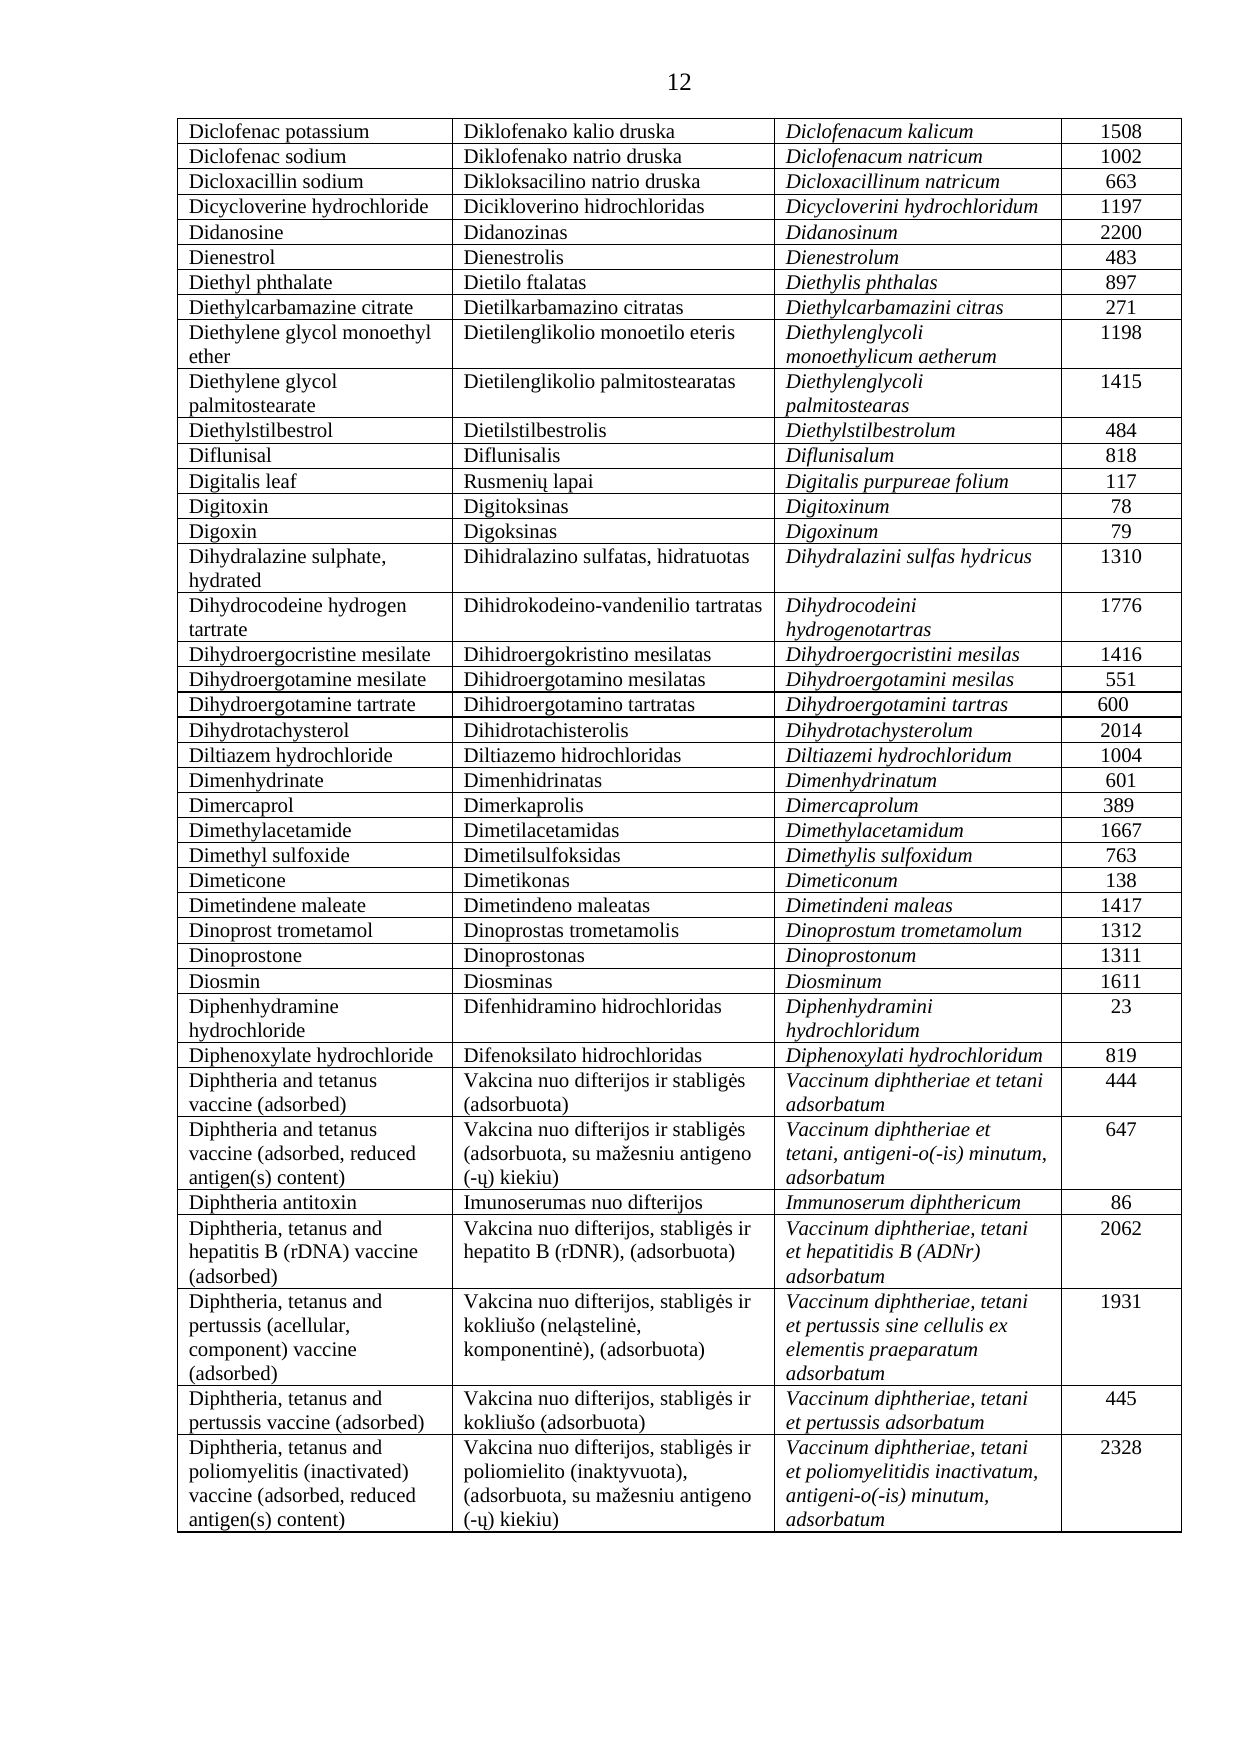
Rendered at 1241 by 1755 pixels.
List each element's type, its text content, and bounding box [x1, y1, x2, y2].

table_cell 444 [1062, 1068, 1181, 1116]
table_cell Dihidroergotamino mesilatas [453, 667, 774, 691]
table_cell 1312 [1062, 918, 1181, 942]
table_cell Diethylstilbestrolum [775, 418, 1061, 442]
table_cell Dimenhidrinatas [453, 768, 774, 792]
table_cell Dimethylacetamidum [775, 818, 1061, 842]
table_cell Diethyl phthalate [178, 270, 452, 294]
table_cell 78 [1062, 494, 1181, 518]
table_cell Dimethylacetamide [178, 818, 452, 842]
table_cell 1508 [1062, 119, 1181, 143]
table_cell 600 [1062, 693, 1181, 716]
table_cell 1776 [1062, 593, 1181, 641]
table_cell Vakcina nuo difterijos, stabligės ir kokliušo (adsorbuota) [453, 1386, 774, 1434]
table_cell 763 [1062, 843, 1181, 867]
table_cell 79 [1062, 519, 1181, 543]
table_cell Diethylene glycol monoethyl ether [178, 320, 452, 368]
table_cell Diphenoxylate hydrochloride [178, 1043, 452, 1067]
table_cell Diosminas [453, 969, 774, 993]
table_cell Dimetilacetamidas [453, 818, 774, 842]
table_cell 2014 [1062, 718, 1181, 742]
table_cell Dihydroergocristine mesilate [178, 642, 452, 666]
table_cell Dimetindene maleate [178, 893, 452, 917]
table_cell Diflunisal [178, 444, 452, 467]
table_cell Vaccinum diphtheriae et tetani, antigeni-o(-is) minutum, adsorbatum [775, 1117, 1061, 1189]
table_cell Dietilenglikolio monoetilo eteris [453, 320, 774, 368]
table_cell Dihydrotachysterolum [775, 718, 1061, 742]
table_cell Imunoserumas nuo difterijos [453, 1190, 774, 1214]
table_cell Dietilenglikolio palmitostearatas [453, 369, 774, 417]
table_cell Vakcina nuo difterijos, stabligės ir poliomielito (inaktyvuota), (adsorbuota, su mažesniu antigeno (-ų) kiekiu) [453, 1435, 774, 1531]
table_cell 1310 [1062, 544, 1181, 592]
table_cell Diclofenac potassium [178, 119, 452, 143]
table_cell Vakcina nuo difterijos, stabligės ir kokliušo (neląstelinė, komponentinė), (adsorbuota) [453, 1289, 774, 1385]
table_cell 271 [1062, 295, 1181, 319]
table_cell 1004 [1062, 743, 1181, 767]
table_cell 663 [1062, 169, 1181, 193]
table_cell 897 [1062, 270, 1181, 294]
table_cell Digoxinum [775, 519, 1061, 543]
table_cell Vaccinum diphtheriae, tetani et hepatitidis B (ADNr) adsorbatum [775, 1215, 1061, 1288]
table_cell Vaccinum diphtheriae, tetani et pertussis adsorbatum [775, 1386, 1061, 1434]
table_cell 483 [1062, 245, 1181, 269]
table_cell Diethylis phthalas [775, 270, 1061, 294]
table_cell Dihydroergocristini mesilas [775, 642, 1061, 666]
table_cell 117 [1062, 469, 1181, 493]
table_cell Dietilstilbestrolis [453, 418, 774, 442]
table_cell Dicloxacillin sodium [178, 169, 452, 193]
table_cell Dihydrocodeine hydrogen tartrate [178, 593, 452, 641]
table_cell Diosminum [775, 969, 1061, 993]
table_cell Vaccinum diphtheriae, tetani et poliomyelitidis inactivatum, antigeni-o(-is) minutum, adsorbatum [775, 1435, 1061, 1531]
table_cell Dinoprostum trometamolum [775, 918, 1061, 942]
table_cell Dienestrolis [453, 245, 774, 269]
table_cell Dihydroergotamini tartras [775, 693, 1061, 716]
table_cell Digitoxinum [775, 494, 1061, 518]
table_cell 1311 [1062, 944, 1181, 967]
table_cell Dietilo ftalatas [453, 270, 774, 294]
table_cell Dihidrokodeino-vandenilio tartratas [453, 593, 774, 641]
table_cell Diethylstilbestrol [178, 418, 452, 442]
table_cell Diphenhydramine hydrochloride [178, 994, 452, 1042]
table_cell Didanozinas [453, 220, 774, 244]
table_cell Vakcina nuo difterijos, stabligės ir hepatito B (rDNR), (adsorbuota) [453, 1215, 774, 1288]
table_cell 1417 [1062, 893, 1181, 917]
table_cell 86 [1062, 1190, 1181, 1214]
table_cell 601 [1062, 768, 1181, 792]
table_cell Diethylcarbamazini citras [775, 295, 1061, 319]
table_cell Dicycloverine hydrochloride [178, 195, 452, 218]
table_cell 445 [1062, 1386, 1181, 1434]
table_cell Dinoprost trometamol [178, 918, 452, 942]
table_cell 818 [1062, 444, 1181, 467]
table_cell 2200 [1062, 220, 1181, 244]
table_cell 647 [1062, 1117, 1181, 1189]
table_cell Dihidroergokristino mesilatas [453, 642, 774, 666]
table_cell Diltiazemo hidrochloridas [453, 743, 774, 767]
table_cell Vakcina nuo difterijos ir stabligės (adsorbuota, su mažesniu antigeno (-ų) kiekiu) [453, 1117, 774, 1189]
table_cell Rusmenių lapai [453, 469, 774, 493]
table_cell Dimetindeni maleas [775, 893, 1061, 917]
table_cell Diethylene glycol palmitostearate [178, 369, 452, 417]
table_cell Diltiazemi hydrochloridum [775, 743, 1061, 767]
table_cell Diklofenako kalio druska [453, 119, 774, 143]
table_cell Dimetikonas [453, 868, 774, 892]
table_cell Diphtheria antitoxin [178, 1190, 452, 1214]
table_cell Didanosinum [775, 220, 1061, 244]
table_cell 484 [1062, 418, 1181, 442]
table_cell Vaccinum diphtheriae, tetani et pertussis sine cellulis ex elementis praeparatum adsorbatum [775, 1289, 1061, 1385]
table_cell 1002 [1062, 144, 1181, 168]
table_cell Dimeticone [178, 868, 452, 892]
table_cell Diethylenglycoli monoethylicum aetherum [775, 320, 1061, 368]
table_cell 1931 [1062, 1289, 1181, 1385]
table_cell Dicycloverini hydrochloridum [775, 195, 1061, 218]
table_cell Difenoksilato hidrochloridas [453, 1043, 774, 1067]
table_cell Dihydroergotamini mesilas [775, 667, 1061, 691]
table_cell Dimethyl sulfoxide [178, 843, 452, 867]
table_cell Vaccinum diphtheriae et tetani adsorbatum [775, 1068, 1061, 1116]
table_cell Dihydroergotamine mesilate [178, 667, 452, 691]
table_cell Diclofenacum natricum [775, 144, 1061, 168]
table_cell Dihydralazine sulphate, hydrated [178, 544, 452, 592]
table_cell Dihydralazini sulfas hydricus [775, 544, 1061, 592]
table_cell Diclofenacum kalicum [775, 119, 1061, 143]
table_cell Dihydrocodeini hydrogenotartras [775, 593, 1061, 641]
table_cell Dinoprostone [178, 944, 452, 967]
table_cell Vakcina nuo difterijos ir stabligės (adsorbuota) [453, 1068, 774, 1116]
table_cell 23 [1062, 994, 1181, 1042]
table_cell 1197 [1062, 195, 1181, 218]
table_cell Diflunisalis [453, 444, 774, 467]
table_cell Dihidroergotamino tartratas [453, 693, 774, 716]
table_cell 1416 [1062, 642, 1181, 666]
table_cell 819 [1062, 1043, 1181, 1067]
table_cell Dietilkarbamazino citratas [453, 295, 774, 319]
table_cell 551 [1062, 667, 1181, 691]
table_cell Diphenhydramini hydrochloridum [775, 994, 1061, 1042]
table_cell 1611 [1062, 969, 1181, 993]
table_cell Digoxin [178, 519, 452, 543]
table_cell Difenhidramino hidrochloridas [453, 994, 774, 1042]
table_cell Dimetilsulfoksidas [453, 843, 774, 867]
table_cell Dimenhydrinatum [775, 768, 1061, 792]
table_cell Dinoprostonas [453, 944, 774, 967]
table_cell 1415 [1062, 369, 1181, 417]
table_cell Dimeticonum [775, 868, 1061, 892]
table_cell Dihidralazino sulfatas, hidratuotas [453, 544, 774, 592]
table_cell Dienestrolum [775, 245, 1061, 269]
table_cell Dihydroergotamine tartrate [178, 693, 452, 716]
table_cell 1667 [1062, 818, 1181, 842]
table_cell Didanosine [178, 220, 452, 244]
table_cell Dienestrol [178, 245, 452, 269]
table_cell 389 [1062, 793, 1181, 817]
table_cell Dicikloverino hidrochloridas [453, 195, 774, 218]
table_cell Digoksinas [453, 519, 774, 543]
table_cell Diphenoxylati hydrochloridum [775, 1043, 1061, 1067]
table_cell Diphtheria and tetanus vaccine (adsorbed) [178, 1068, 452, 1116]
table_cell Diphtheria and tetanus vaccine (adsorbed, reduced antigen(s) content) [178, 1117, 452, 1189]
table_cell Dimetindeno maleatas [453, 893, 774, 917]
table_cell 138 [1062, 868, 1181, 892]
table_cell Diphtheria, tetanus and pertussis (acellular, component) vaccine (adsorbed) [178, 1289, 452, 1385]
table_cell Diclofenac sodium [178, 144, 452, 168]
table_cell Diethylcarbamazine citrate [178, 295, 452, 319]
table_cell Diphtheria, tetanus and hepatitis B (rDNA) vaccine (adsorbed) [178, 1215, 452, 1288]
table_cell Digitoksinas [453, 494, 774, 518]
table_cell Diethylenglycoli palmitostearas [775, 369, 1061, 417]
table_cell Digitoxin [178, 494, 452, 518]
table_cell 1198 [1062, 320, 1181, 368]
table_cell Dimethylis sulfoxidum [775, 843, 1061, 867]
table_cell Dimenhydrinate [178, 768, 452, 792]
table_cell Dicloxacillinum natricum [775, 169, 1061, 193]
table_cell Dihydrotachysterol [178, 718, 452, 742]
table_cell Dikloksacilino natrio druska [453, 169, 774, 193]
table_cell Digitalis purpureae folium [775, 469, 1061, 493]
table_cell 2328 [1062, 1435, 1181, 1531]
table_cell Immunoserum diphthericum [775, 1190, 1061, 1214]
table_cell Diklofenako natrio druska [453, 144, 774, 168]
table_cell 2062 [1062, 1215, 1181, 1288]
table_cell Diltiazem hydrochloride [178, 743, 452, 767]
table_cell Dinoprostonum [775, 944, 1061, 967]
table_cell Dimercaprol [178, 793, 452, 817]
table_cell Dinoprostas trometamolis [453, 918, 774, 942]
table_cell Dihidrotachisterolis [453, 718, 774, 742]
table_cell Diphtheria, tetanus and poliomyelitis (inactivated) vaccine (adsorbed, reduced antigen(s) content) [178, 1435, 452, 1531]
table_cell Diosmin [178, 969, 452, 993]
table_cell Diphtheria, tetanus and pertussis vaccine (adsorbed) [178, 1386, 452, 1434]
table_cell Dimerkaprolis [453, 793, 774, 817]
table_cell Dimercaprolum [775, 793, 1061, 817]
table_cell Diflunisalum [775, 444, 1061, 467]
table_cell Digitalis leaf [178, 469, 452, 493]
